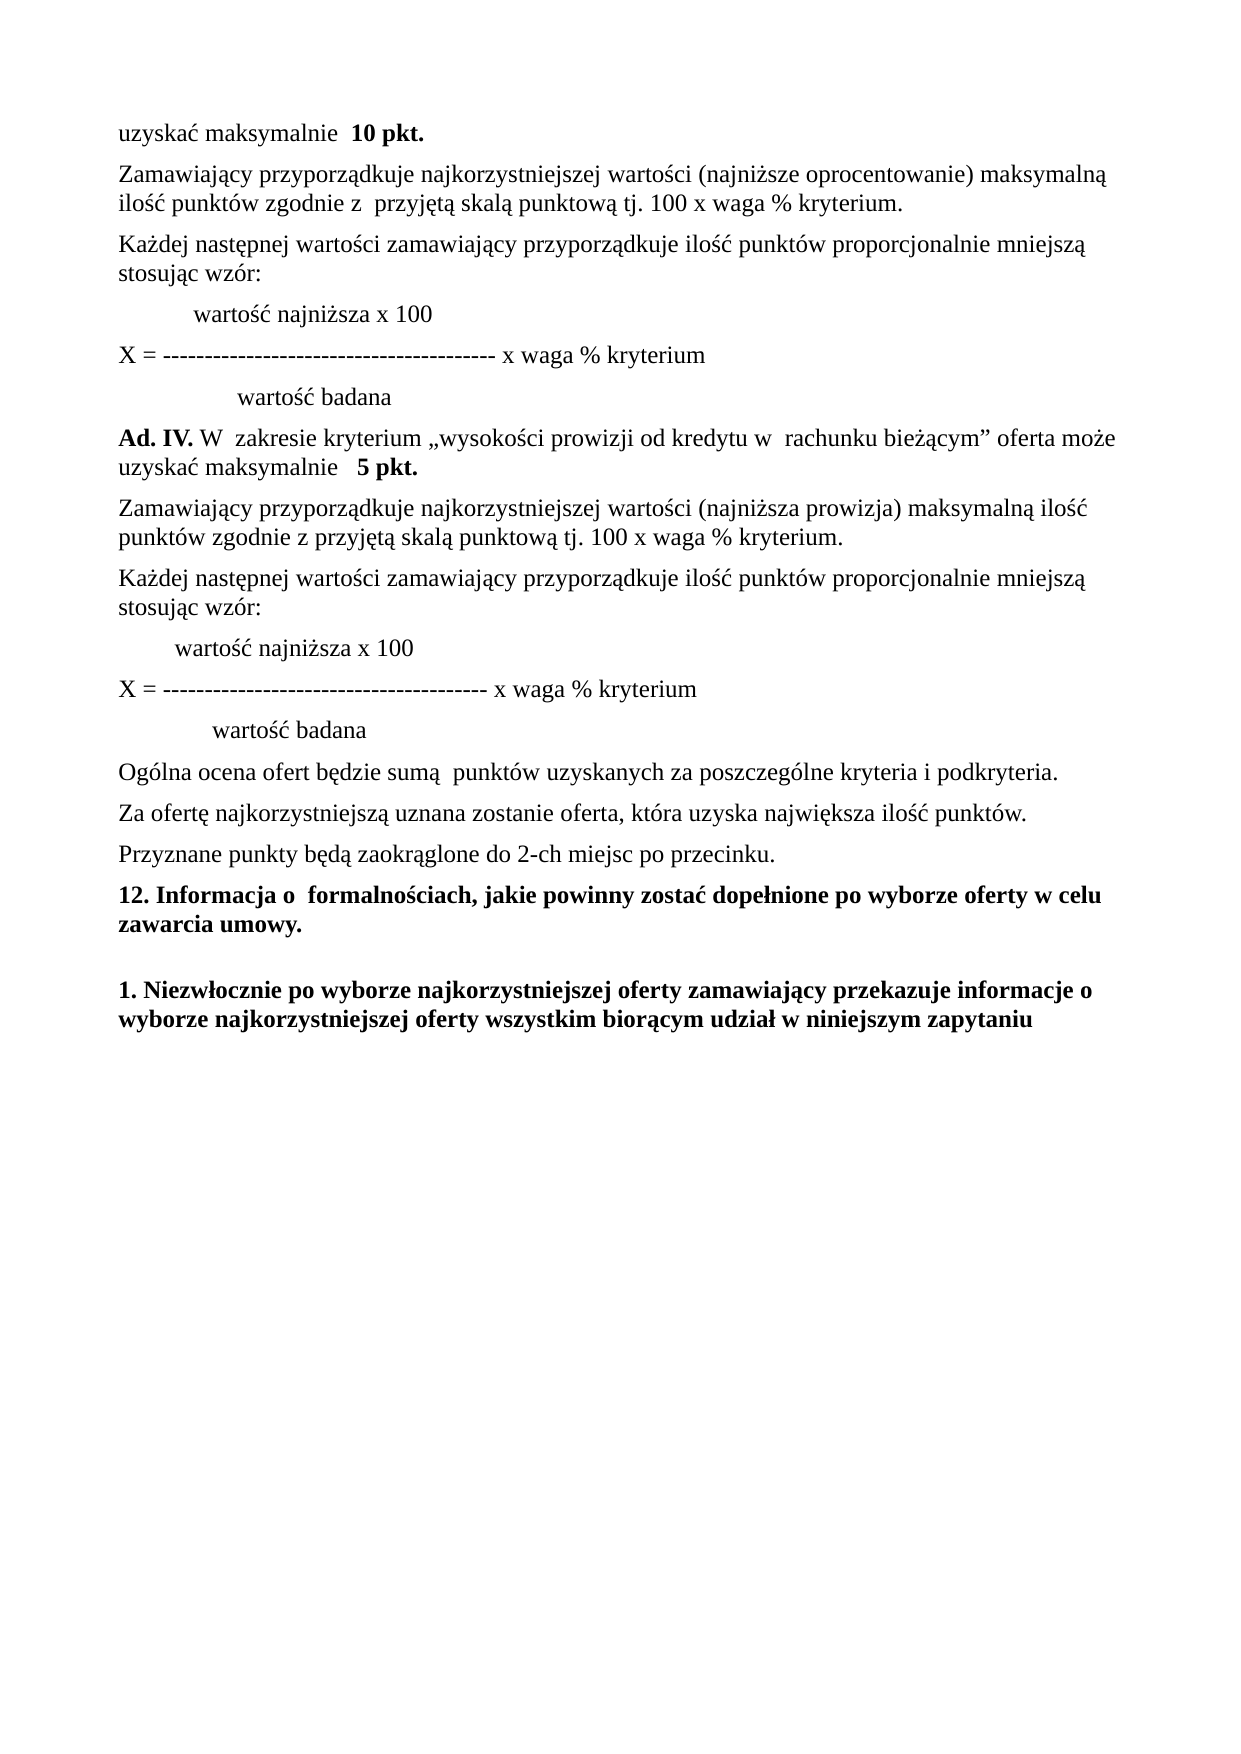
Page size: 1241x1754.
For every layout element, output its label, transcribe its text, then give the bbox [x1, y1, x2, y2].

text Przyznane punkty będą zaokrąglone do 2-ch miejsc po przecinku. [118, 839, 1122, 868]
text wartość najniższa x 100 [118, 633, 1122, 662]
text uzyskać maksymalnie 10 pkt. [118, 118, 1122, 147]
text Ad. IV. W zakresie kryterium „wysokości prowizji od kredytu w rachunku bieżącym” oferta może uzyskać maksymalnie 5 pkt. [118, 423, 1122, 481]
text Zamawiający przyporządkuje najkorzystniejszej wartości (najniższe oprocentowanie) maksymalną ilość punktów zgodnie z przyjętą skalą punktową tj. 100 x waga % kryterium. [118, 159, 1122, 217]
text X = ---------------------------------------- x waga % kryterium [118, 341, 1122, 369]
text wartość badana [118, 716, 1122, 744]
text Każdej następnej wartości zamawiający przyporządkuje ilość punktów proporcjonalnie mniejszą stosując wzór: [118, 229, 1122, 287]
text wartość badana [118, 382, 1122, 411]
text Każdej następnej wartości zamawiający przyporządkuje ilość punktów proporcjonalnie mniejszą stosując wzór: [118, 563, 1122, 621]
text 12. Informacja o formalnościach, jakie powinny zostać dopełnione po wyborze oferty w celu zawarcia umowy. [118, 881, 1122, 938]
text wartość najniższa x 100 [118, 299, 1122, 328]
text Za ofertę najkorzystniejszą uznana zostanie oferta, która uzyska największa ilość punktów. [118, 798, 1122, 827]
subtitle 1. Niezwłocznie po wyborze najkorzystniejszej oferty zamawiający przekazuje informacje o wyborze najkorzystniejszej oferty wszystkim biorącym udział w niniejszym zapytaniu [118, 976, 1122, 1033]
text X = --------------------------------------- x waga % kryterium [118, 674, 1122, 703]
text Zamawiający przyporządkuje najkorzystniejszej wartości (najniższa prowizja) maksymalną ilość punktów zgodnie z przyjętą skalą punktową tj. 100 x waga % kryterium. [118, 493, 1122, 551]
text Ogólna ocena ofert będzie sumą punktów uzyskanych za poszczególne kryteria i podkryteria. [118, 757, 1122, 786]
